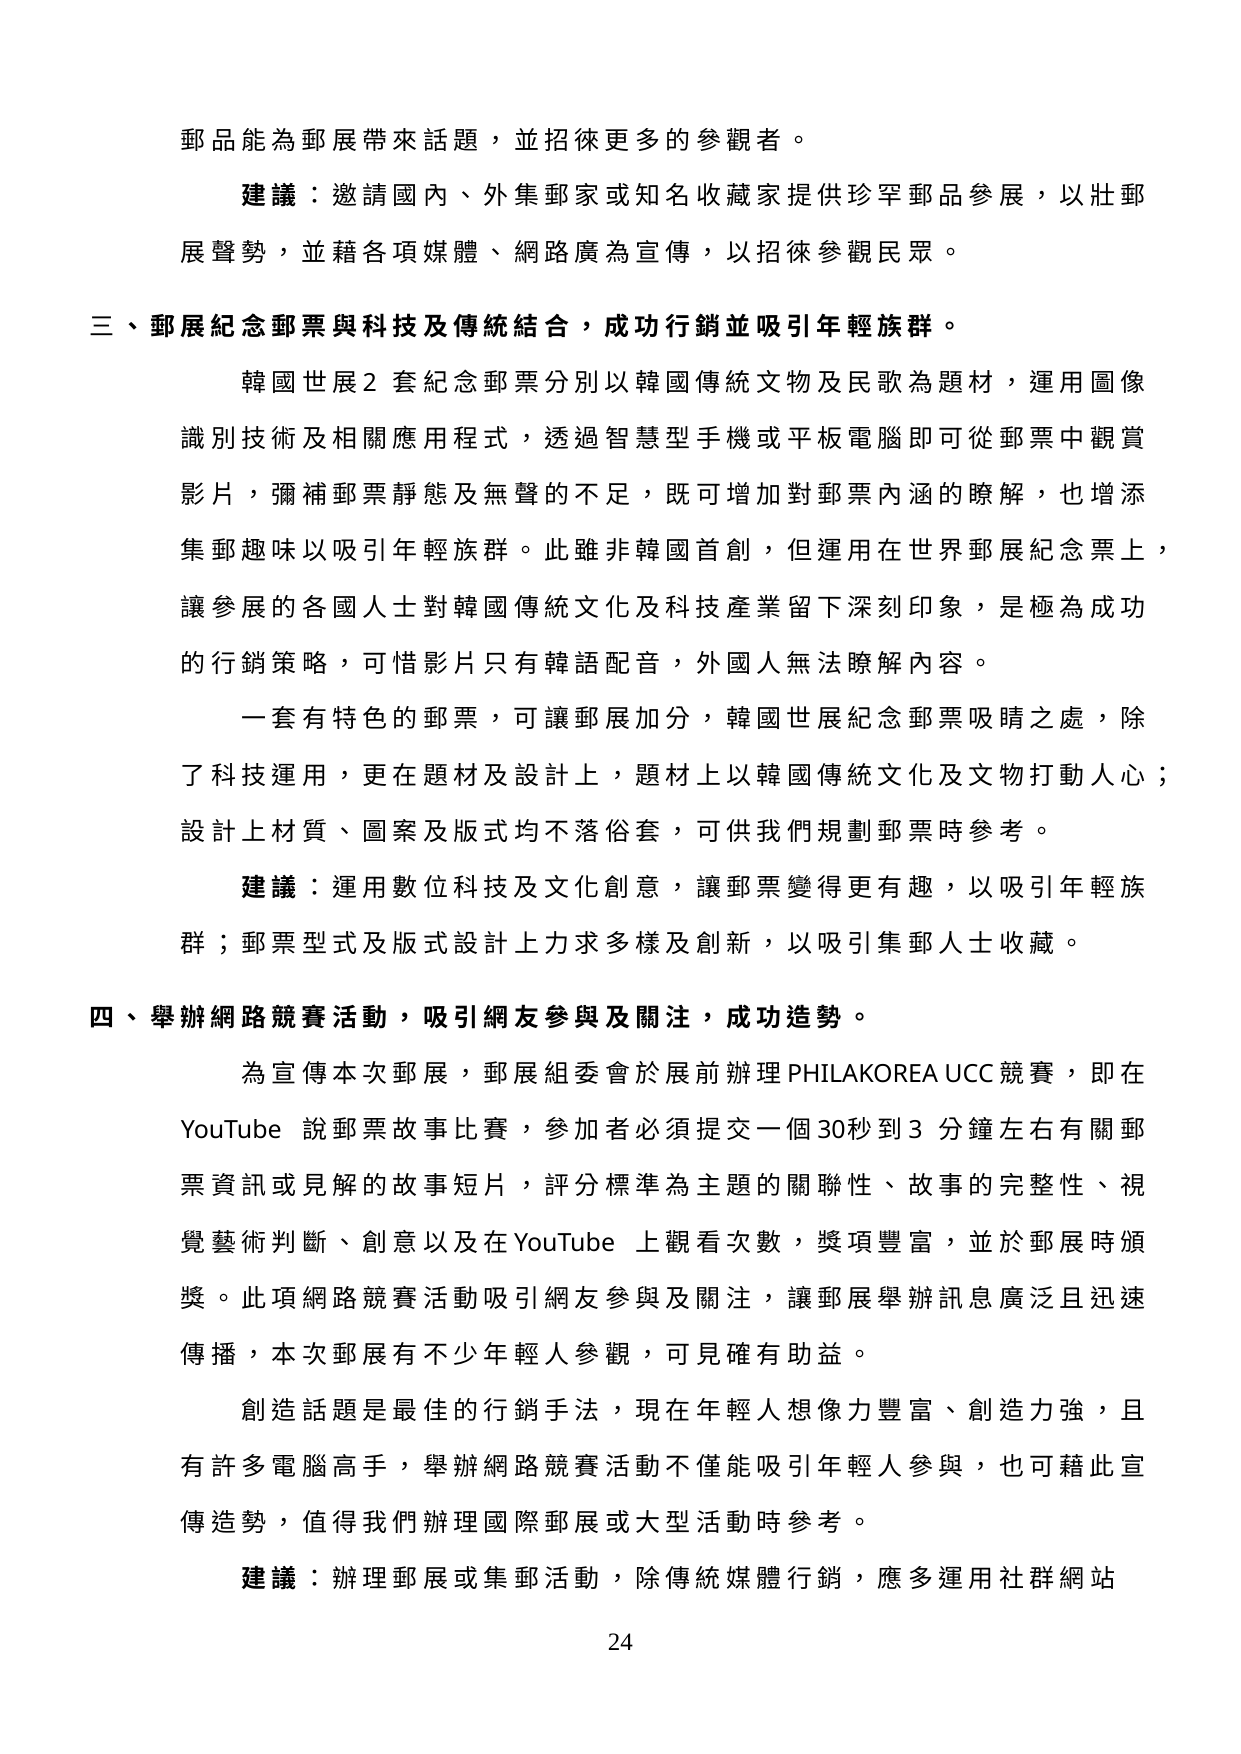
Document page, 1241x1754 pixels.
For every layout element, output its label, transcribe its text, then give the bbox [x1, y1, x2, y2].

text 建議：邀請國內、外集郵家或知名收藏家提供珍罕郵品參展，以壯郵展聲勢，並藉各項媒體、網路廣為宣傳，以招徠參觀民眾。 [150, 175, 1151, 269]
text 一套有特色的郵票，可讓郵展加分，韓國世展紀念郵票吸睛之處，除了科技運用，更在題材及設計上，題材上以韓國傳統文化及文物打動人心；設計上材質、圖案及版式均不落俗套，可供我們規劃郵票時參考。 [150, 698, 1151, 848]
text 韓國世展2套紀念郵票分別以韓國傳統文物及民歌為題材，運用圖像識別技術及相關應用程式，透過智慧型手機或平板電腦即可從郵票中觀賞影片，彌補郵票靜態及無聲的不足，既可增加對郵票內涵的瞭解，也增添集郵趣味以吸引年輕族群。此雖非韓國首創，但運用在世界郵展紀念票上，讓參展的各國人士對韓國傳統文化及科技產業留下深刻印象，是極為成功的行銷策略，可惜影片只有韓語配音，外國人無法瞭解內容。 [150, 361, 1151, 680]
text 三、郵展紀念郵票與科技及傳統結合，成功行銷並吸引年輕族群。 [89, 306, 1151, 343]
text 為宣傳本次郵展，郵展組委會於展前辦理PHILAKOREA UCC競賽，即在YouTube說郵票故事比賽，參加者必須提交一個30秒到3分鐘左右有關郵票資訊或見解的故事短片，評分標準為主題的關聯性、故事的完整性、視覺藝術判斷、創意以及在YouTube上觀看次數，獎項豐富，並於郵展時頒獎。此項網路競賽活動吸引網友參與及關注，讓郵展舉辦訊息廣泛且迅速傳播，本次郵展有不少年輕人參觀，可見確有助益。 [150, 1053, 1151, 1371]
text 建議：辦理郵展或集郵活動，除傳統媒體行銷，應多運用社群網站 [150, 1558, 1151, 1595]
text 創造話題是最佳的行銷手法，現在年輕人想像力豐富、創造力強，且有許多電腦高手，舉辦網路競賽活動不僅能吸引年輕人參與，也可藉此宣傳造勢，值得我們辦理國際郵展或大型活動時參考。 [150, 1389, 1151, 1539]
text 郵品能為郵展帶來話題，並招徠更多的參觀者。 [150, 119, 1151, 157]
text 建議：運用數位科技及文化創意，讓郵票變得更有趣，以吸引年輕族群；郵票型式及版式設計上力求多樣及創新，以吸引集郵人士收藏。 [150, 866, 1151, 960]
text 四、舉辦網路競賽活動，吸引網友參與及關注，成功造勢。 [89, 997, 1151, 1034]
